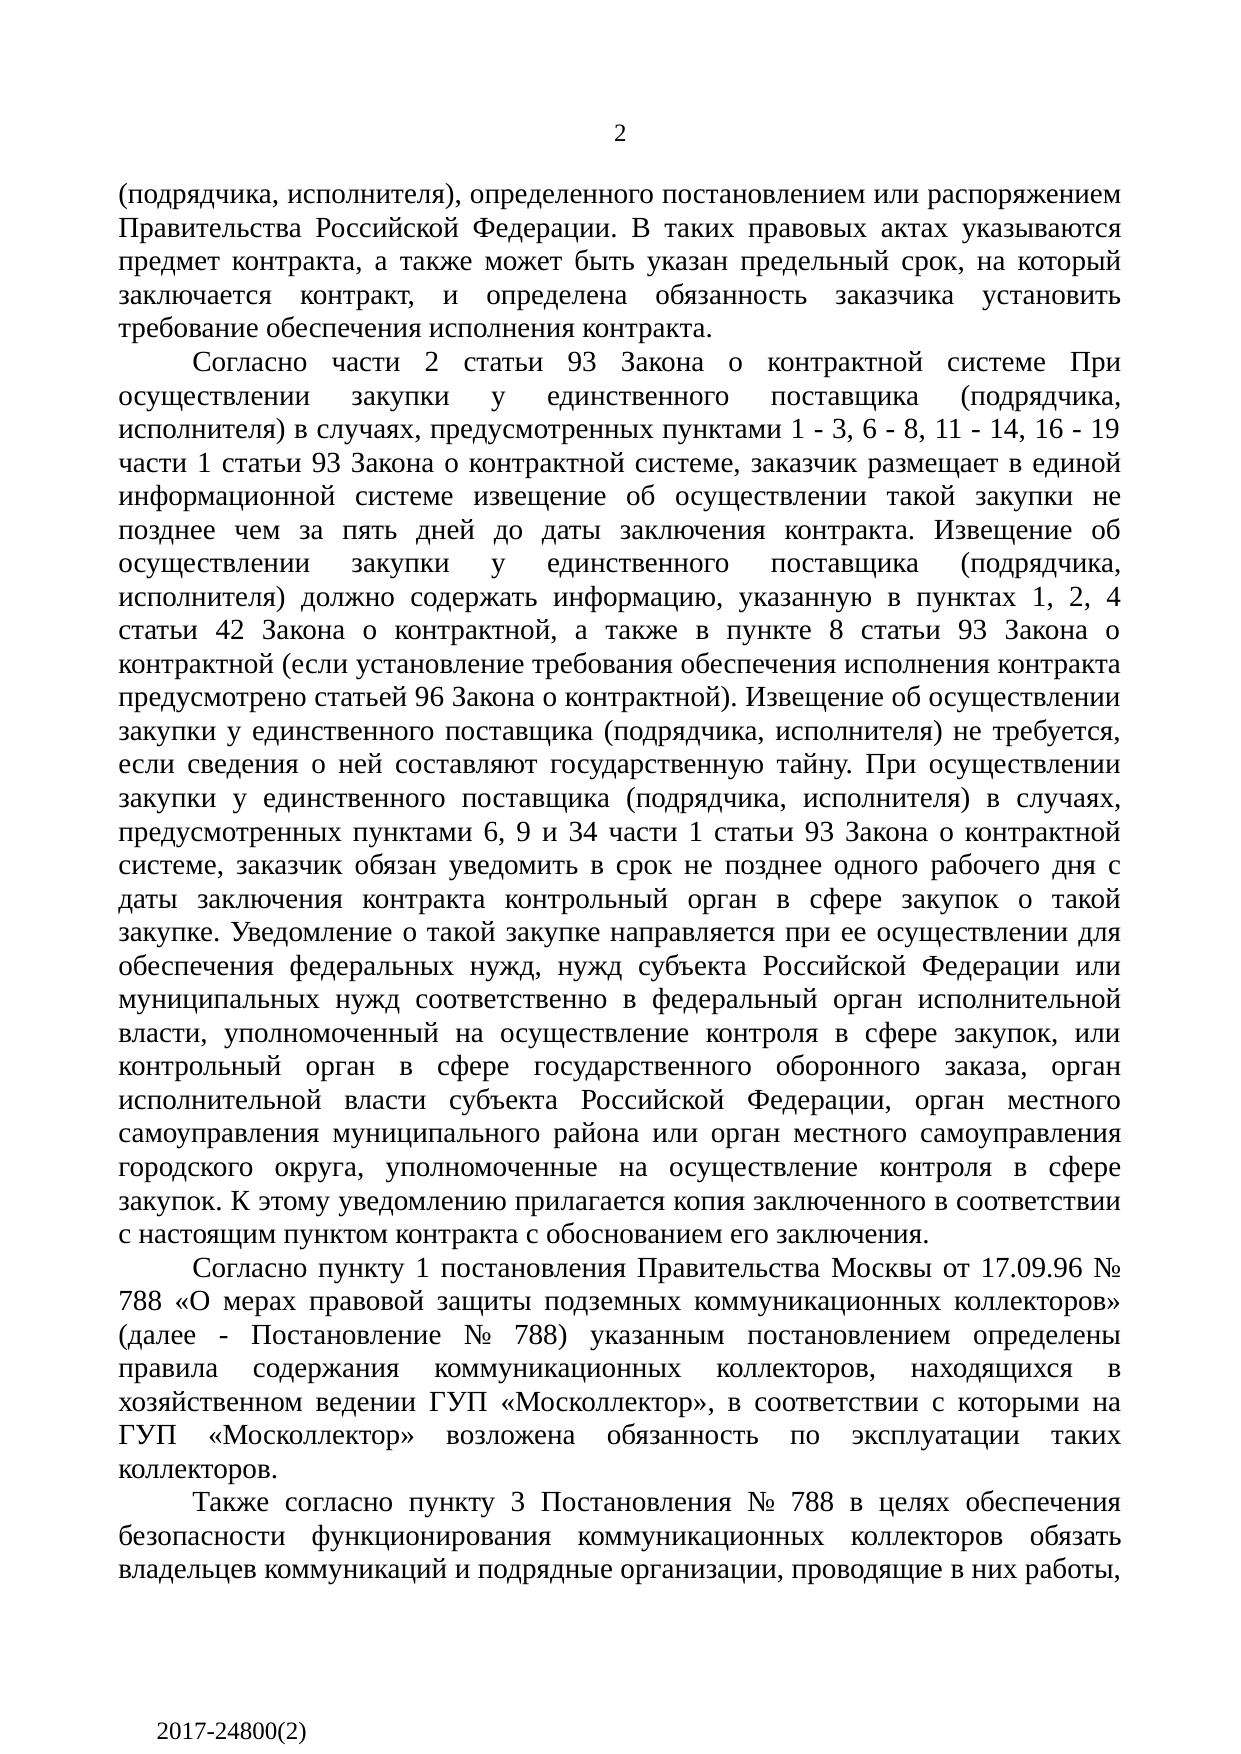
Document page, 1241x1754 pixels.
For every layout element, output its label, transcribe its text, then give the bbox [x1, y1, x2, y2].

text Также согласно пункту 3 Постановления № 788 в целях обеспечения безопасности функционирования коммуникационных коллекторов обязать владельцев коммуникаций и подрядные организации, проводящие в них работы, [118, 1484, 1122, 1585]
text Согласно части 2 статьи 93 Закона о контрактной системе При осуществлении закупки у единственного поставщика (подрядчика, исполнителя) в случаях, предусмотренных пунктами 1 - 3, 6 - 8, 11 - 14, 16 - 19 части 1 статьи 93 Закона о контрактной системе, заказчик размещает в единой информационной системе извещение об осуществлении такой закупки не позднее чем за пять дней до даты заключения контракта. Извещение об осуществлении закупки у единственного поставщика (подрядчика, исполнителя) должно содержать информацию, указанную в пунктах 1, 2, 4 статьи 42 Закона о контрактной, а также в пункте 8 статьи 93 Закона о контрактной (если установление требования обеспечения исполнения контракта предусмотрено статьей 96 Закона о контрактной). Извещение об осуществлении закупки у единственного поставщика (подрядчика, исполнителя) не требуется, если сведения о ней составляют государственную тайну. При осуществлении закупки у единственного поставщика (подрядчика, исполнителя) в случаях, предусмотренных пунктами 6, 9 и 34 части 1 статьи 93 Закона о контрактной системе, заказчик обязан уведомить в срок не позднее одного рабочего дня с даты заключения контракта контрольный орган в сфере закупок о такой закупке. Уведомление о такой закупке направляется при ее осуществлении для обеспечения федеральных нужд, нужд субъекта Российской Федерации или муниципальных нужд соответственно в федеральный орган исполнительной власти, уполномоченный на осуществление контроля в сфере закупок, или контрольный орган в сфере государственного оборонного заказа, орган исполнительной власти субъекта Российской Федерации, орган местного самоуправления муниципального района или орган местного самоуправления городского округа, уполномоченные на осуществление контроля в сфере закупок. К этому уведомлению прилагается копия заключенного в соответствии с настоящим пунктом контракта с обоснованием его заключения. [118, 344, 1122, 1250]
text Согласно пункту 1 постановления Правительства Москвы от 17.09.96 № 788 «О мерах правовой защиты подземных коммуникационных коллекторов» (далее - Постановление № 788) указанным постановлением определены правила содержания коммуникационных коллекторов, находящихся в хозяйственном ведении ГУП «Москоллектор», в соответствии с которыми на ГУП «Москоллектор» возложена обязанность по эксплуатации таких коллекторов. [118, 1250, 1122, 1484]
text (подрядчика, исполнителя), определенного постановлением или распоряжением Правительства Российской Федерации. В таких правовых актах указываются предмет контракта, а также может быть указан предельный срок, на который заключается контракт, и определена обязанность заказчика установить требование обеспечения исполнения контракта. [118, 176, 1122, 344]
